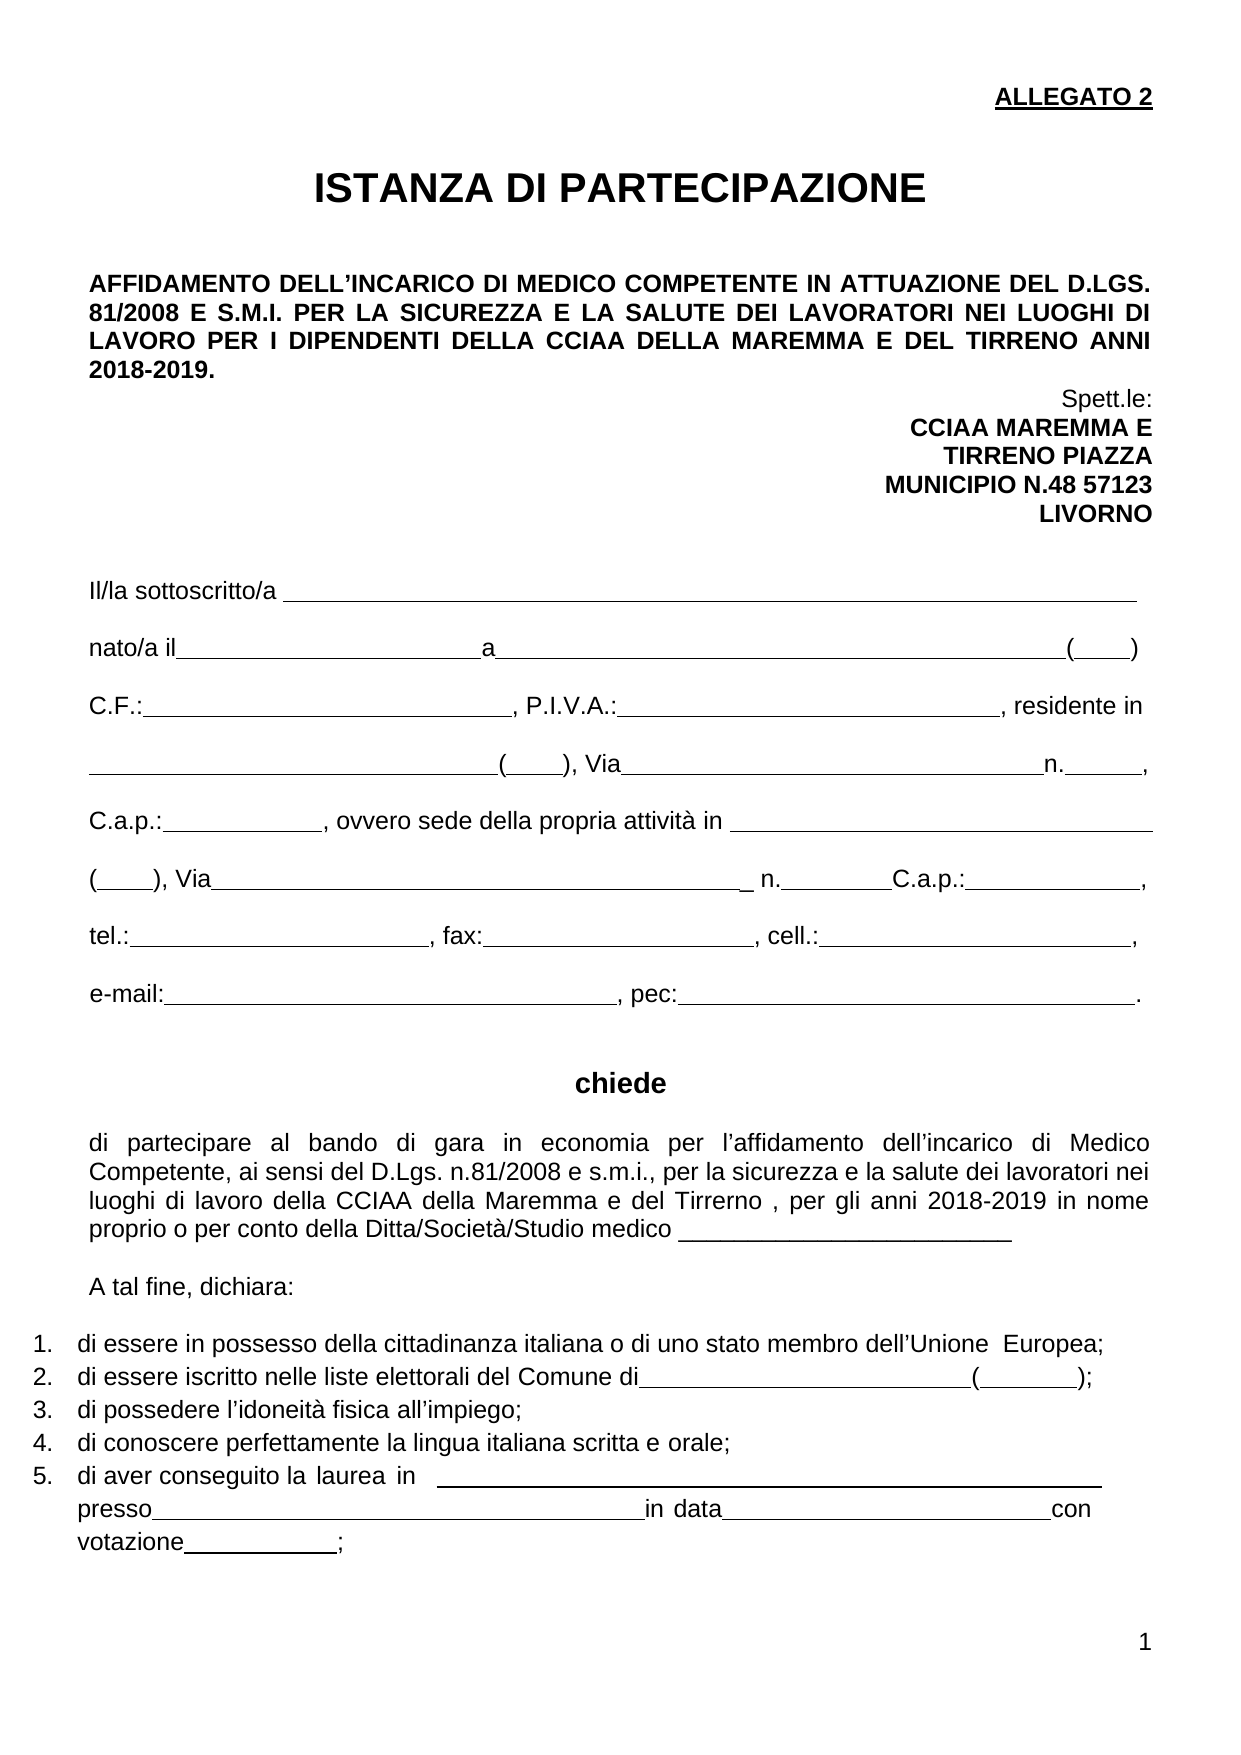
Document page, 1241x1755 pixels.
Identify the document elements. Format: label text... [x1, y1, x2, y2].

list di possedere l’idoneità fisica all’impiego; [33, 1395, 1170, 1424]
list di aver conseguito la laurea in presso in data con votazione ; [33, 1461, 1159, 1556]
text di partecipare al bando di gara in economia per l’affidamento dell’incarico di Medico Competente, ai sensi del D.Lgs. n.81/2008 e s.m.i., per la sicurezza e la salute dei lavoratori nei luoghi di lavoro della CCIAA della Maremma e del Tirrerno , per gli anni 2018-2019 in nome proprio o per conto della Ditta/Società/Studio medico ________________________ [89, 1128, 1152, 1243]
list di essere iscritto nelle liste elettorali del Comune di ( ); [33, 1362, 1170, 1391]
text ISTANZA DI PARTECIPAZIONE [313, 163, 1170, 211]
text ( ), Via n. , C.a.p.: , ovvero sede della propria attività in [89, 749, 1154, 834]
list di essere in possesso della cittadinanza italiana o di uno stato membro dell’Unione Europea; [33, 1329, 1152, 1358]
text Il/la sottoscritto/a [89, 576, 1170, 604]
text AFFIDAMENTO DELL’INCARICO DI MEDICO COMPETENTE IN ATTUAZIONE DEL D.LGS. 81/2008 E S.M.I. PER LA SICUREZZA E LA SALUTE DEI LAVORATORI NEI LUOGHI DI LAVORO PER I DIPENDENTI DELLA CCIAA DELLA MAREMMA E DEL TIRRENO ANNI 2018-2019. [89, 269, 1152, 384]
text A tal fine, dichiara: [89, 1272, 1170, 1301]
text ALLEGATO 2 [77, 82, 1152, 111]
text tel.: , fax: , cell.: , e-mail: , pec: . [84, 921, 1143, 1007]
text chiede [572, 1066, 669, 1099]
text ( ), Via _ n. C.a.p.: , [89, 864, 1170, 892]
text Spett.le: CCIAA MAREMMA E TIRRENO PIAZZA MUNICIPIO N.48 57123 LIVORNO [881, 384, 1153, 528]
list di conoscere perfettamente la lingua italiana scritta e orale; [33, 1428, 1170, 1457]
text nato/a il a ( ) C.F.: , P.I.V.A.: , residente in [89, 633, 1143, 719]
